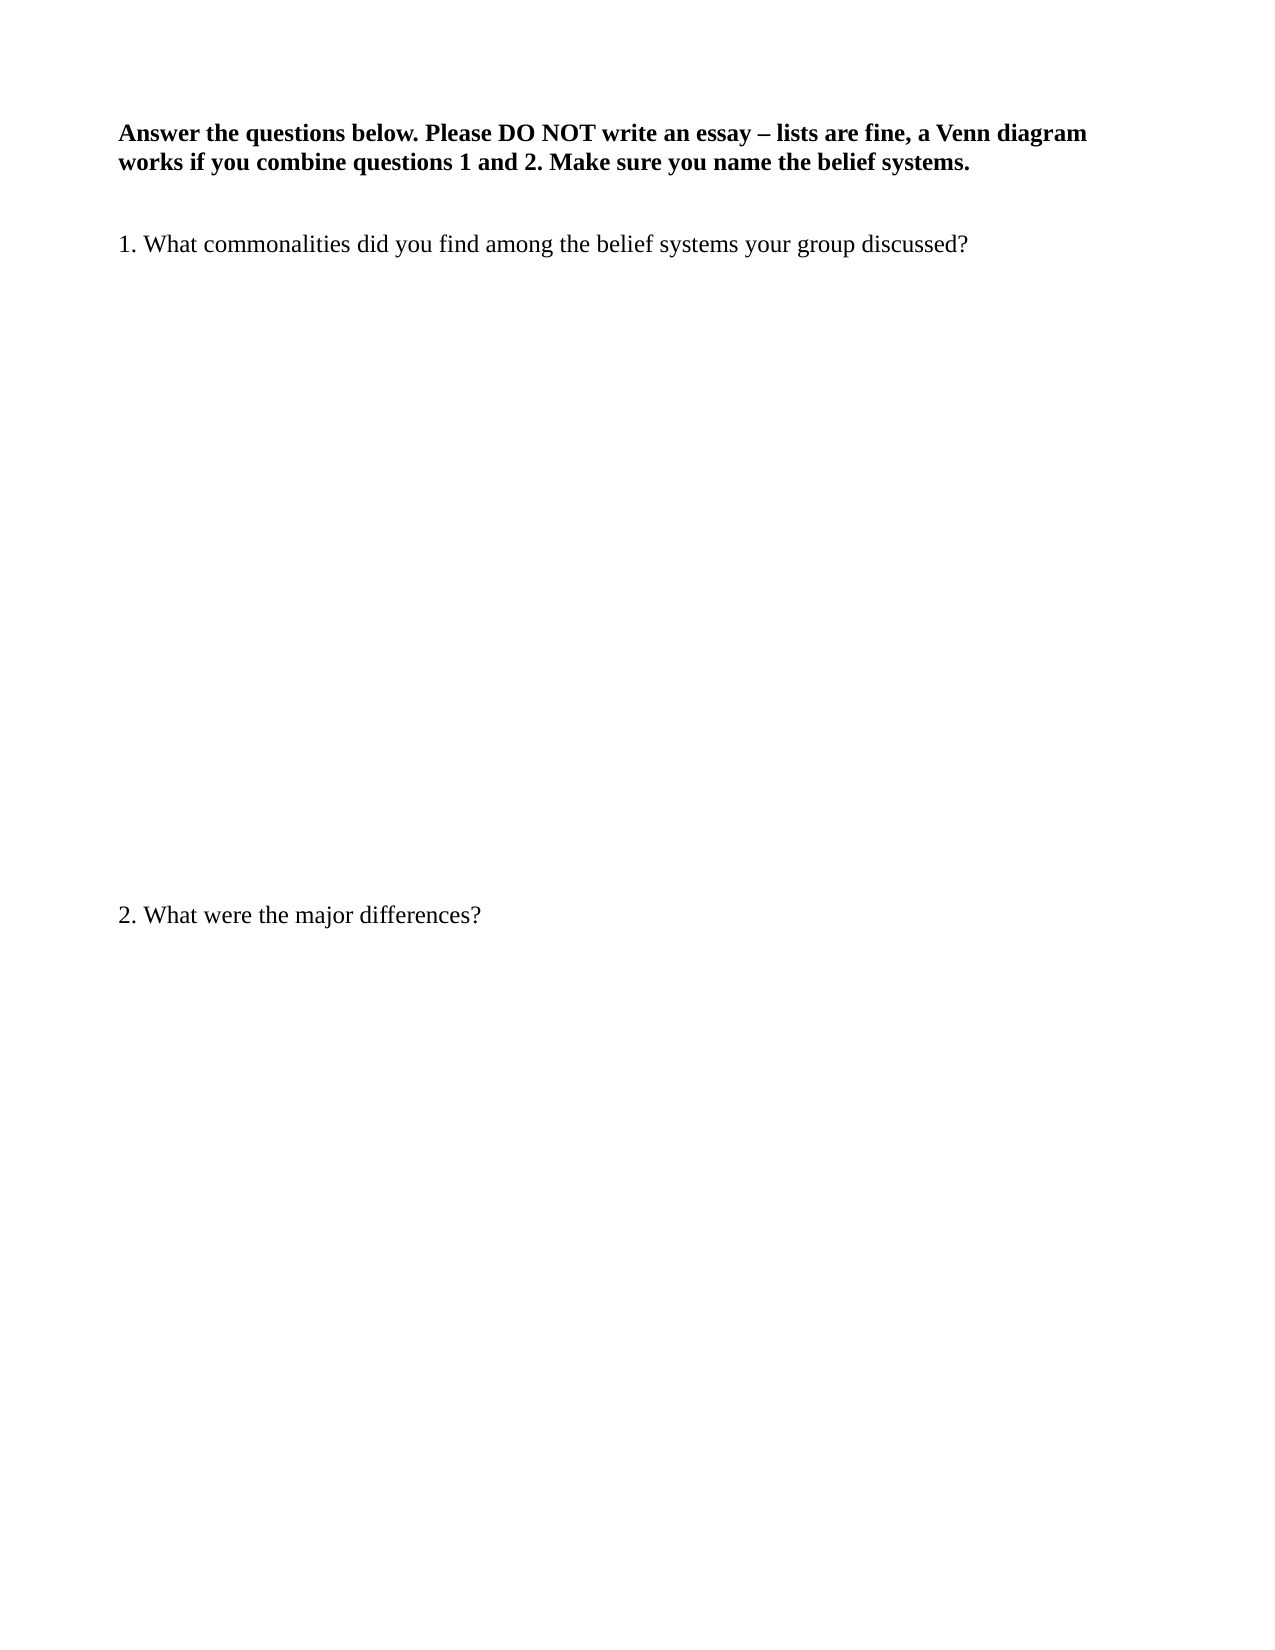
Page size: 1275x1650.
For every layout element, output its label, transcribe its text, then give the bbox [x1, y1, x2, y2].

text Answer the questions below. Please DO NOT write an essay – lists are fine, a Venn diagram works if you combine questions 1 and 2. Make sure you name the belief systems. [118, 118, 1157, 176]
text 1. What commonalities did you find among the belief systems your group discussed? [118, 229, 1157, 258]
text 2. What were the major differences? [118, 901, 1157, 929]
